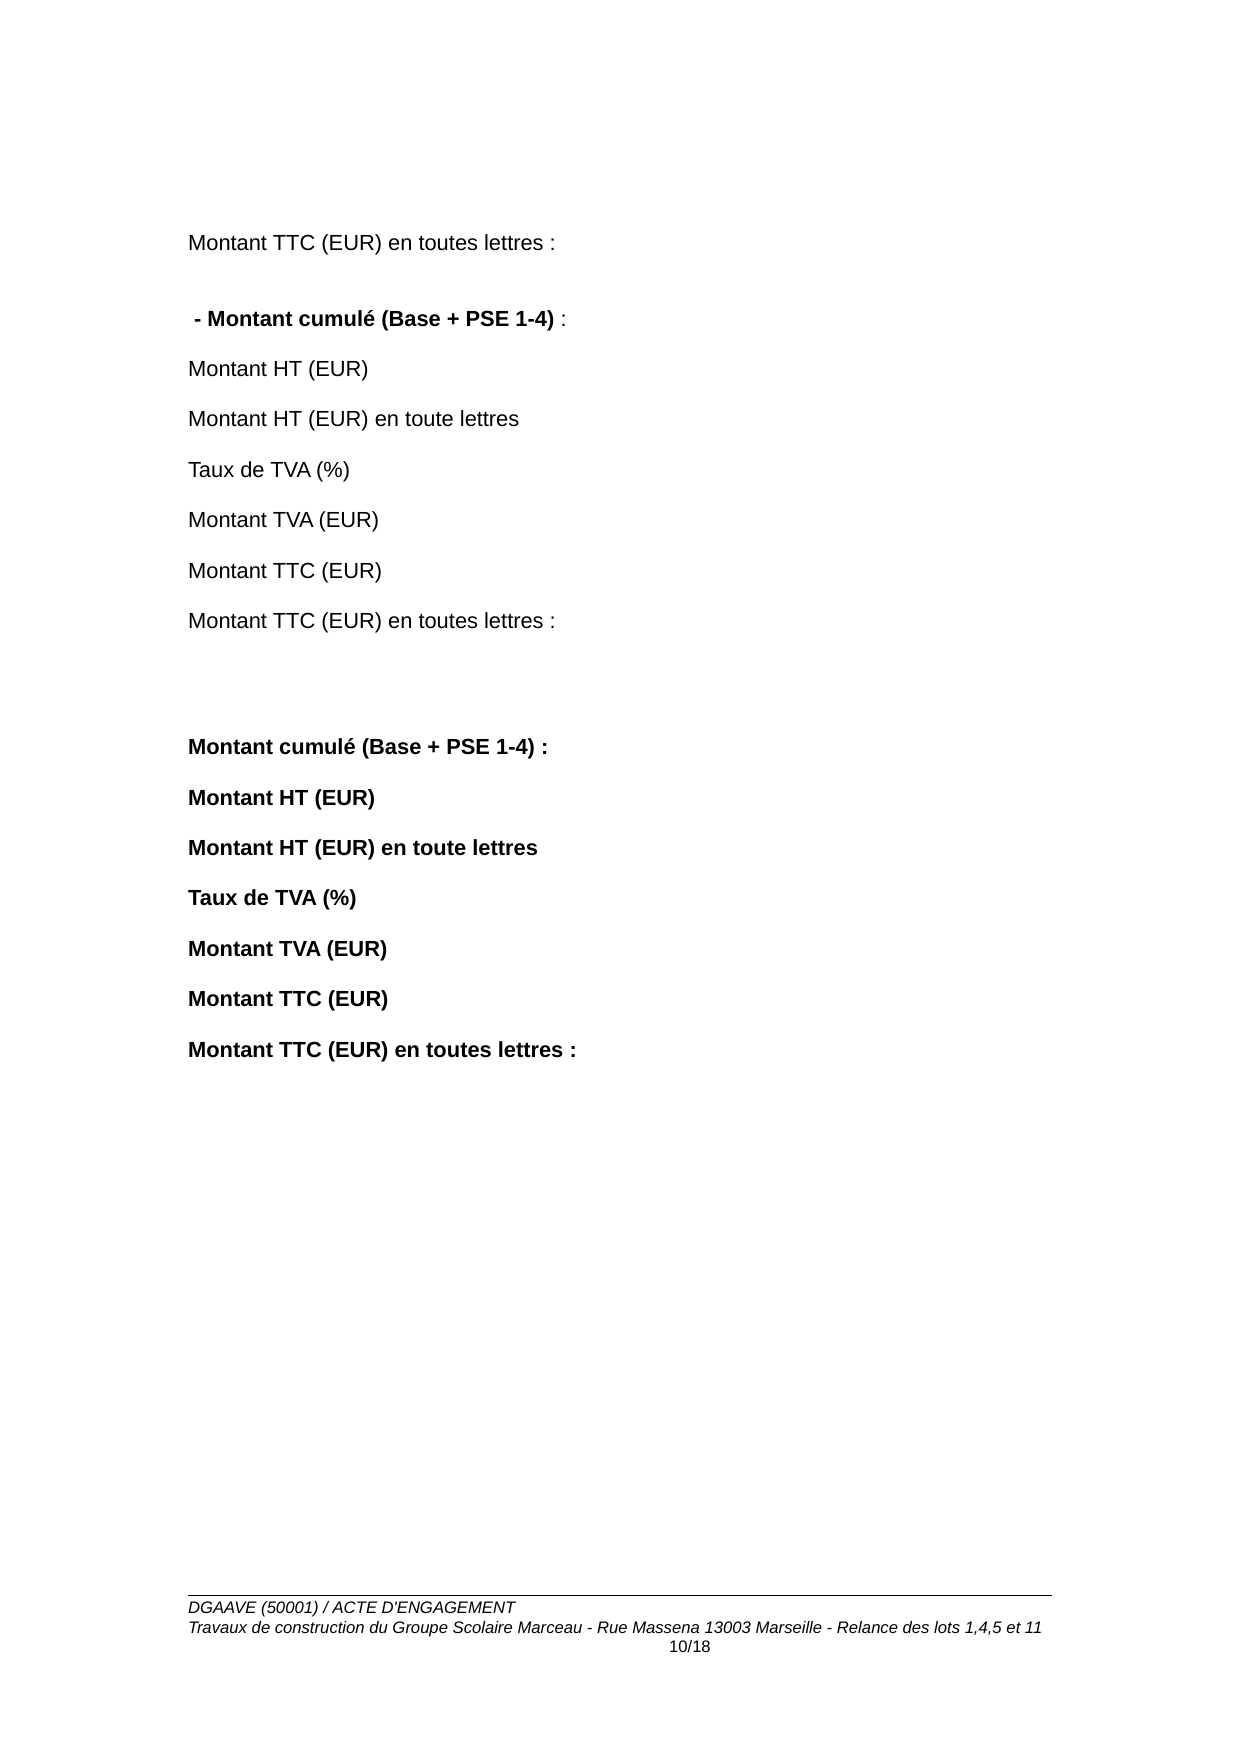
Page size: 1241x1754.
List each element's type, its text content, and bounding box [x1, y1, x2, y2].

text Montant TTC (EUR) en toutes lettres : [188, 230, 1052, 255]
text Montant TTC (EUR) en toutes lettres : [188, 608, 1052, 633]
text - Montant cumulé (Base + PSE 1-4) : [188, 305, 1052, 331]
text Taux de TVA (%) [188, 885, 1052, 910]
text Montant HT (EUR) [188, 356, 1052, 381]
text Montant TVA (EUR) [188, 507, 1052, 532]
text Montant TTC (EUR) en toutes lettres : [188, 1036, 1052, 1062]
text Montant cumulé (Base + PSE 1-4) : [188, 734, 1052, 759]
text Taux de TVA (%) [188, 457, 1052, 482]
text Montant HT (EUR) en toute lettres [188, 835, 1052, 860]
text Montant TVA (EUR) [188, 936, 1052, 961]
text Montant TTC (EUR) [188, 557, 1052, 583]
text Montant HT (EUR) [188, 784, 1052, 809]
text Montant TTC (EUR) [188, 986, 1052, 1011]
text Montant HT (EUR) en toute lettres [188, 406, 1052, 431]
